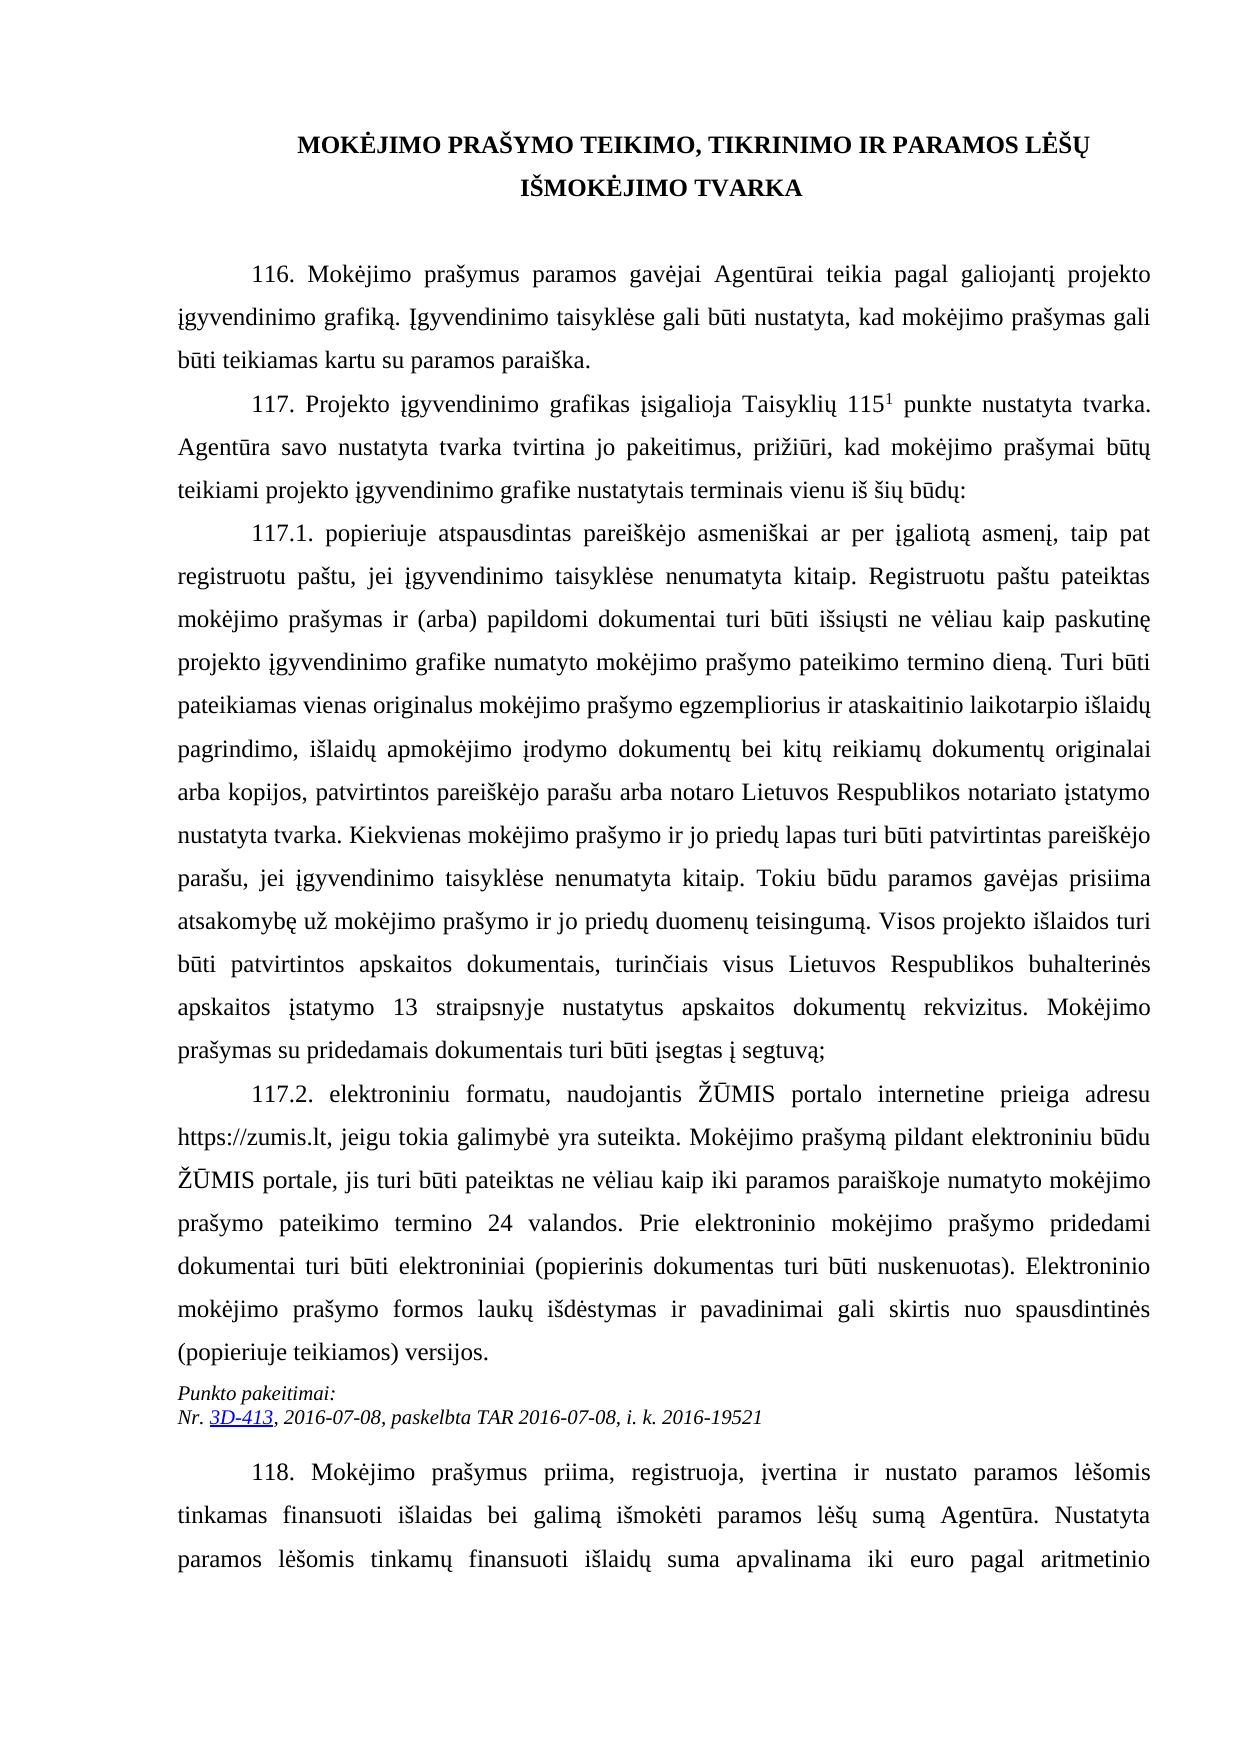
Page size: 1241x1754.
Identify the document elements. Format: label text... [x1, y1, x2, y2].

text 117.1. popieriuje atspausdintas pareiškėjo asmeniškai ar per įgaliotą asmenį, taip pat registruotu paštu, jei įgyvendinimo taisyklėse nenumatyta kitaip. Registruotu paštu pateiktas mokėjimo prašymas ir (arba) papildomi dokumentai turi būti išsiųsti ne vėliau kaip paskutinę projekto įgyvendinimo grafike numatyto mokėjimo prašymo pateikimo termino dieną. Turi būti pateikiamas vienas originalus mokėjimo prašymo egzempliorius ir ataskaitinio laikotarpio išlaidų pagrindimo, išlaidų apmokėjimo įrodymo dokumentų bei kitų reikiamų dokumentų originalai arba kopijos, patvirtintos pareiškėjo parašu arba notaro Lietuvos Respublikos notariato įstatymo nustatyta tvarka. Kiekvienas mokėjimo prašymo ir jo priedų lapas turi būti patvirtintas pareiškėjo parašu, jei įgyvendinimo taisyklėse nenumatyta kitaip. Tokiu būdu paramos gavėjas prisiima atsakomybę už mokėjimo prašymo ir jo priedų duomenų teisingumą. Visos projekto išlaidos turi būti patvirtintos apskaitos dokumentais, turinčiais visus Lietuvos Respublikos buhalterinės apskaitos įstatymo 13 straipsnyje nustatytus apskaitos dokumentų rekvizitus. Mokėjimo prašymas su pridedamais dokumentais turi būti įsegtas į segtuvą; [177, 518, 1152, 1064]
text 117. Projekto įgyvendinimo grafikas įsigalioja Taisyklių 1151 punkte nustatyta tvarka. Agentūra savo nustatyta tvarka tvirtina jo pakeitimus, prižiūri, kad mokėjimo prašymai būtų teikiami projekto įgyvendinimo grafike nustatytais terminais vienu iš šių būdų: [177, 389, 1152, 504]
text 117.2. elektroniniu formatu, naudojantis ŽŪMIS portalo internetine prieiga adresu https://zumis.lt, jeigu tokia galimybė yra suteikta. Mokėjimo prašymą pildant elektroniniu būdu ŽŪMIS portale, jis turi būti pateiktas ne vėliau kaip iki paramos paraiškoje numatyto mokėjimo prašymo pateikimo termino 24 valandos. Prie elektroninio mokėjimo prašymo pridedami dokumentai turi būti elektroniniai (popierinis dokumentas turi būti nuskenuotas). Elektroninio mokėjimo prašymo formos laukų išdėstymas ir pavadinimai gali skirtis nuo spausdintinės (popieriuje teikiamos) versijos. [177, 1079, 1152, 1366]
text 116. Mokėjimo prašymus paramos gavėjai Agentūrai teikia pagal galiojantį projekto įgyvendinimo grafiką. Įgyvendinimo taisyklėse gali būti nustatyta, kad mokėjimo prašymas gali būti teikiamas kartu su paramos paraiška. [177, 259, 1152, 374]
text MOKĖJIMO PRAŠYMO TEIKIMO, TIKRINIMO IR PARAMOS LĖŠŲ IŠMOKĖJIMO TVARKA [177, 130, 1152, 202]
text Nr. 3D-413, 2016-07-08, paskelbta TAR 2016-07-08, i. k. 2016-19521 [177, 1404, 1152, 1429]
text 118. Mokėjimo prašymus priima, registruoja, įvertina ir nustato paramos lėšomis tinkamas finansuoti išlaidas bei galimą išmokėti paramos lėšų sumą Agentūra. Nustatyta paramos lėšomis tinkamų finansuoti išlaidų suma apvalinama iki euro pagal aritmetinio [177, 1457, 1152, 1572]
text Punkto pakeitimai: [177, 1381, 1152, 1404]
